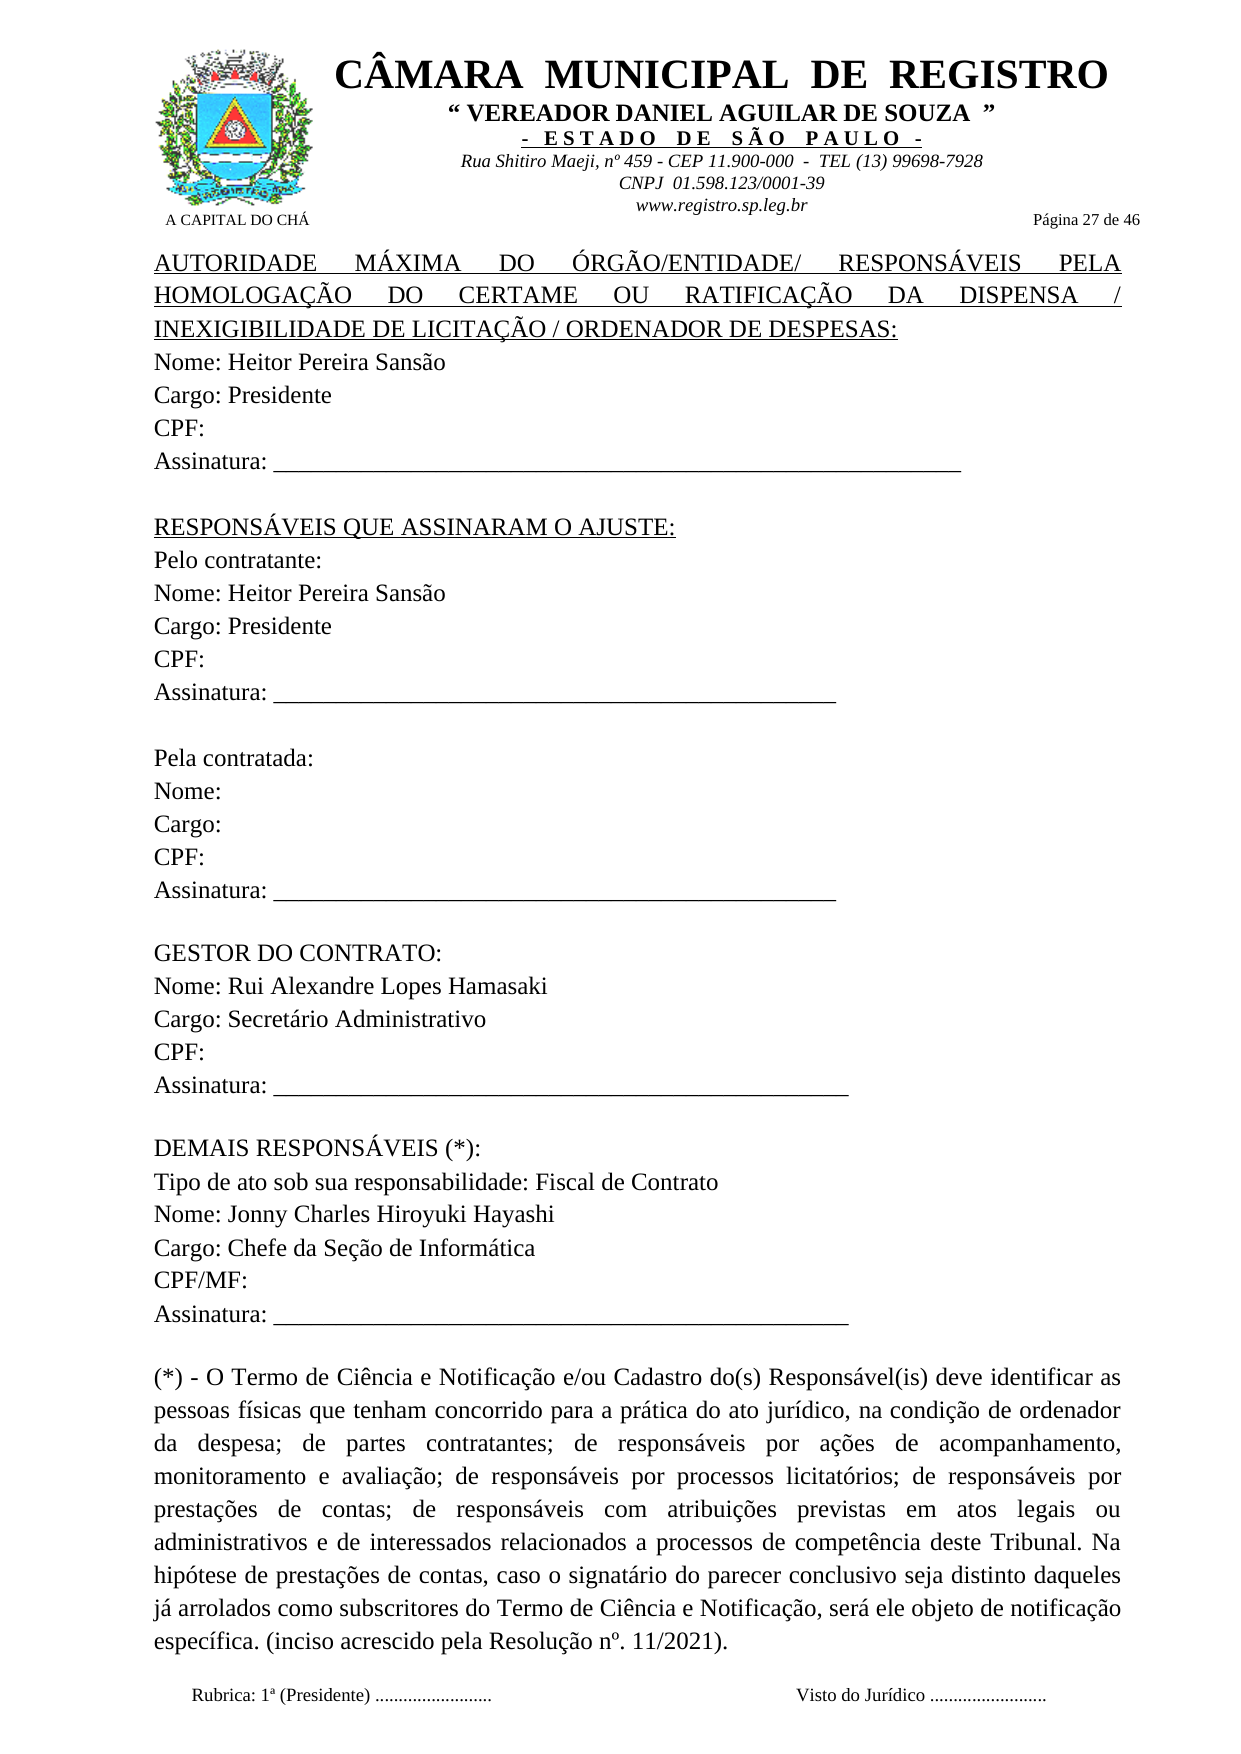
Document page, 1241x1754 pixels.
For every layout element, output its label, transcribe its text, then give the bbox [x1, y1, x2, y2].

text RESPONSÁVEIS QUE ASSINARAM O AJUSTE: [153, 512, 1122, 541]
text Nome: Jonny Charles Hiroyuki Hayashi [153, 1199, 1122, 1228]
text Cargo: Presidente [153, 611, 1122, 639]
text GESTOR DO CONTRATO: [153, 938, 1122, 967]
text Cargo: Secretário Administrativo [153, 1004, 1122, 1033]
text HOMOLOGAÇÃO DO CERTAME OU RATIFICAÇÃO DA DISPENSA / [153, 274, 1122, 306]
text CPF: [153, 413, 1122, 441]
text Nome: Rui Alexandre Lopes Hamasaki [153, 971, 1122, 1000]
text Assinatura: _____________________________________________ [153, 875, 1122, 904]
text Cargo: [153, 809, 1122, 838]
text INEXIGIBILIDADE DE LICITAÇÃO / ORDENADOR DE DESPESAS: [153, 307, 1122, 342]
text Assinatura: ______________________________________________ [153, 1070, 1122, 1099]
text Assinatura: _______________________________________________________ [153, 446, 1122, 474]
text AUTORIDADE MÁXIMA DO ÓRGÃO/ENTIDADE/ RESPONSÁVEIS PELA [153, 248, 1122, 273]
text Tipo de ato sob sua responsabilidade: Fiscal de Contrato [153, 1167, 1122, 1195]
text CPF: [153, 644, 1122, 673]
text Assinatura: _____________________________________________ [153, 677, 1122, 706]
text DEMAIS RESPONSÁVEIS (*): [153, 1133, 1122, 1162]
text Nome: Heitor Pereira Sansão [153, 347, 1122, 375]
text Nome: [153, 776, 1122, 805]
text Pela contratada: [153, 743, 1122, 772]
text CPF: [153, 1037, 1122, 1066]
text Cargo: Chefe da Seção de Informática [153, 1233, 1122, 1261]
text (*) - O Termo de Ciência e Notificação e/ou Cadastro do(s) Responsável(is) deve identificar as pessoas físicas que tenham concorrido para a prática do ato jurídico, na condição de ordenador da despesa; de partes contratantes; de responsáveis por ações de acompanhamento, monitoramento e avaliação; de responsáveis por processos licitatórios; de responsáveis por prestações de contas; de responsáveis com atribuições previstas em atos legais ou administrativos e de interessados relacionados a processos de competência deste Tribunal. Na hipótese de prestações de contas, caso o signatário do parecer conclusivo seja distinto daqueles já arrolados como subscritores do Termo de Ciência e Notificação, será ele objeto de notificação específica. (inciso acrescido pela Resolução nº. 11/2021). [153, 1362, 1122, 1655]
text Pelo contratante: [153, 545, 1122, 573]
text CPF: [153, 842, 1122, 871]
text Cargo: Presidente [153, 380, 1122, 408]
text CPF/MF: [153, 1266, 1122, 1294]
text Assinatura: ______________________________________________ [153, 1299, 1122, 1327]
text Nome: Heitor Pereira Sansão [153, 578, 1122, 607]
